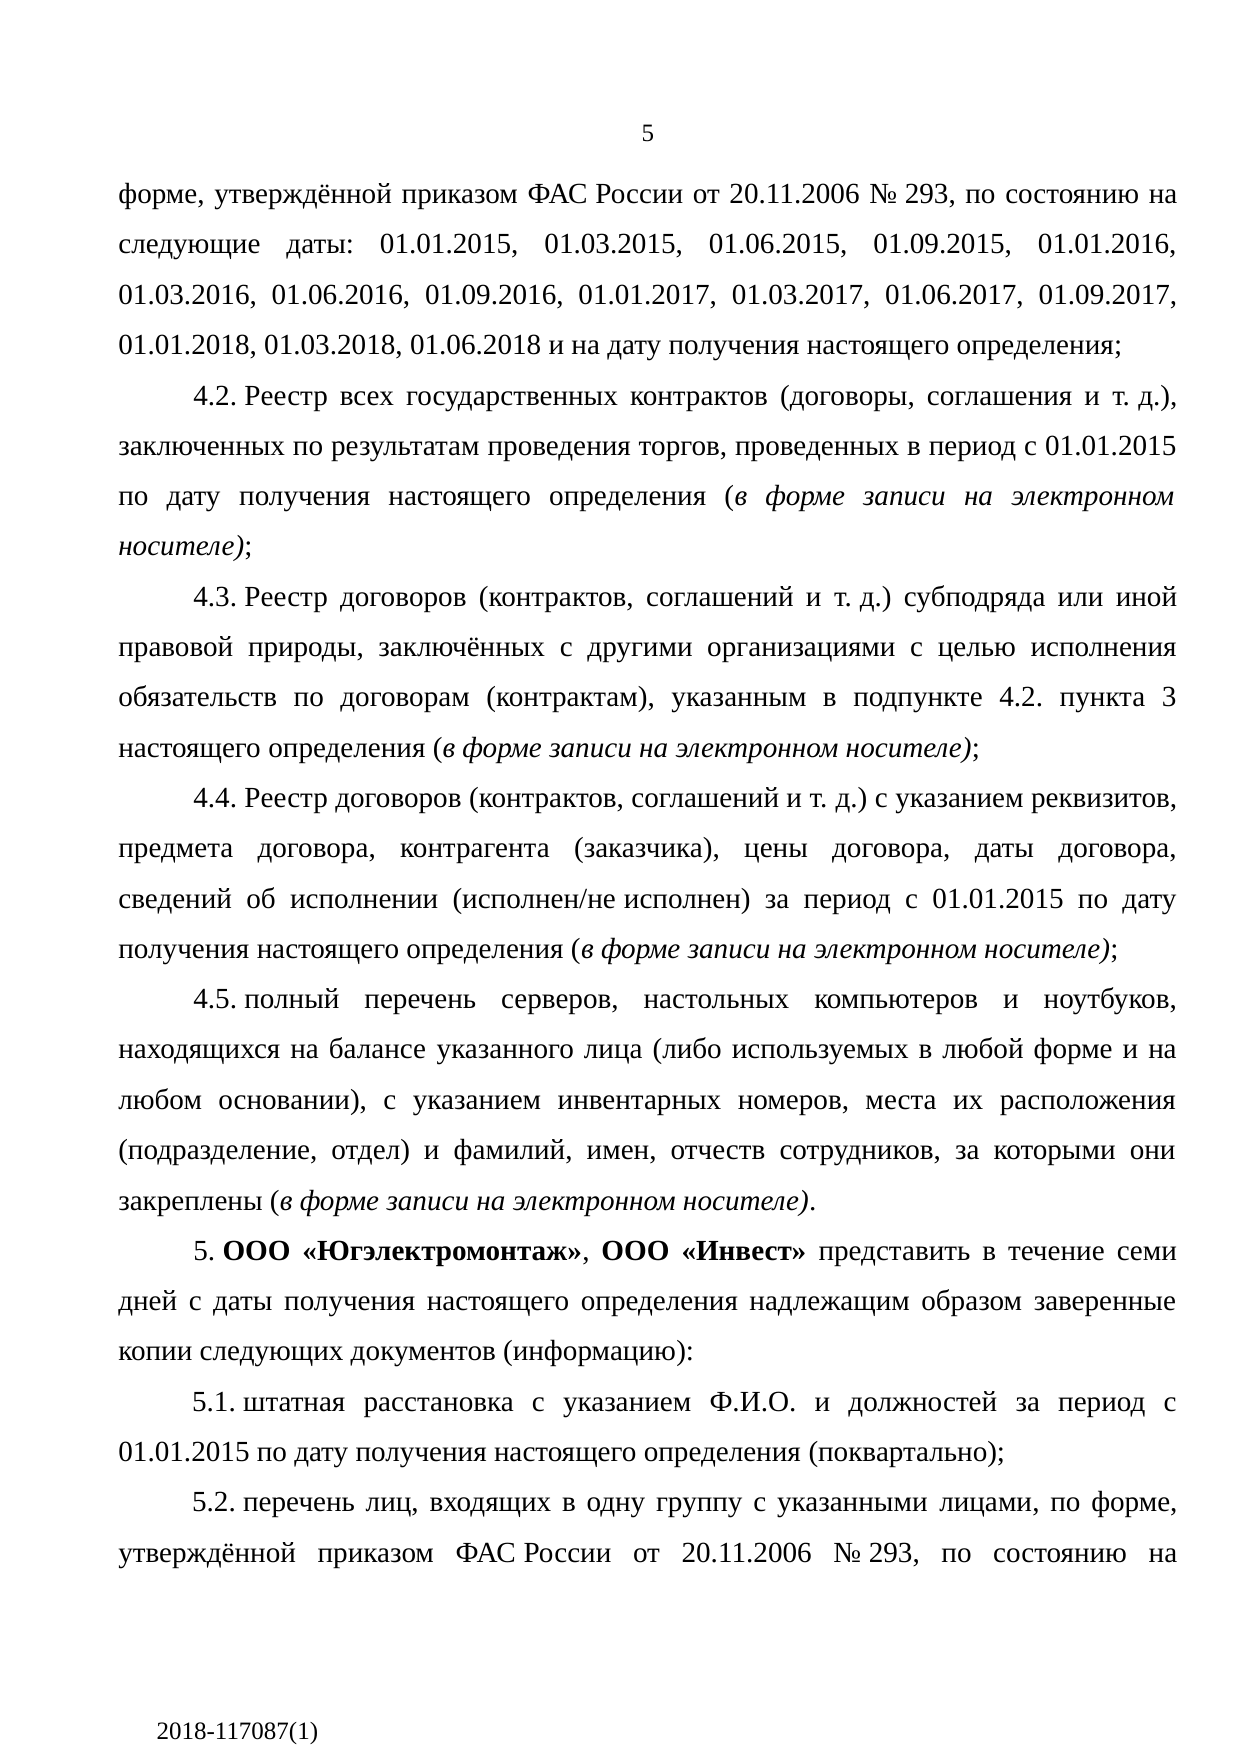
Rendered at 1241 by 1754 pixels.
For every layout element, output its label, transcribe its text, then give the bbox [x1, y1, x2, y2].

text 4.5. полный перечень серверов, настольных компьютеров и ноутбуков, находящихся на балансе указанного лица (либо используемых в любой форме и на любом основании), с указанием инвентарных номеров, места их расположения (подразделение, отдел) и фамилий, имен, отчеств сотрудников, за которыми они закреплены (в форме записи на электронном носителе). [118, 981, 1177, 1216]
text 5. ООО «Югэлектромонтаж», ООО «Инвест» представить в течение семи дней с даты получения настоящего определения надлежащим образом заверенные копии следующих документов (информацию): [118, 1233, 1177, 1367]
text 4.3. Реестр договоров (контрактов, соглашений и т. д.) субподряда или иной правовой природы, заключённых с другими организациями с целью исполнения обязательств по договорам (контрактам), указанным в подпункте 4.2. пункта 3 настоящего определения (в форме записи на электронном носителе); [118, 579, 1177, 763]
text 5.2. перечень лиц, входящих в одну группу с указанными лицами, по форме, утверждённой приказом ФАС России от 20.11.2006 № 293, по состоянию на [118, 1484, 1177, 1568]
text 4.2. Реестр всех государственных контрактов (договоры, соглашения и т. д.), заключенных по результатам проведения торгов, проведенных в период с 01.01.2015 по дату получения настоящего определения (в форме записи на электронном носителе); [118, 378, 1177, 562]
text форме, утверждённой приказом ФАС России от 20.11.2006 № 293, по состоянию на следующие даты: 01.01.2015, 01.03.2015, 01.06.2015, 01.09.2015, 01.01.2016, 01.03.2016, 01.06.2016, 01.09.2016, 01.01.2017, 01.03.2017, 01.06.2017, 01.09.2017, 01.01.2018, 01.03.2018, 01.06.2018 и на дату получения настоящего определения; [118, 176, 1177, 361]
text 4.4. Реестр договоров (контрактов, соглашений и т. д.) с указанием реквизитов, предмета договора, контрагента (заказчика), цены договора, даты договора, сведений об исполнении (исполнен/не исполнен) за период с 01.01.2015 по дату получения настоящего определения (в форме записи на электронном носителе); [118, 780, 1177, 964]
text 5.1. штатная расстановка с указанием Ф.И.О. и должностей за период с 01.01.2015 по дату получения настоящего определения (поквартально); [118, 1384, 1177, 1468]
